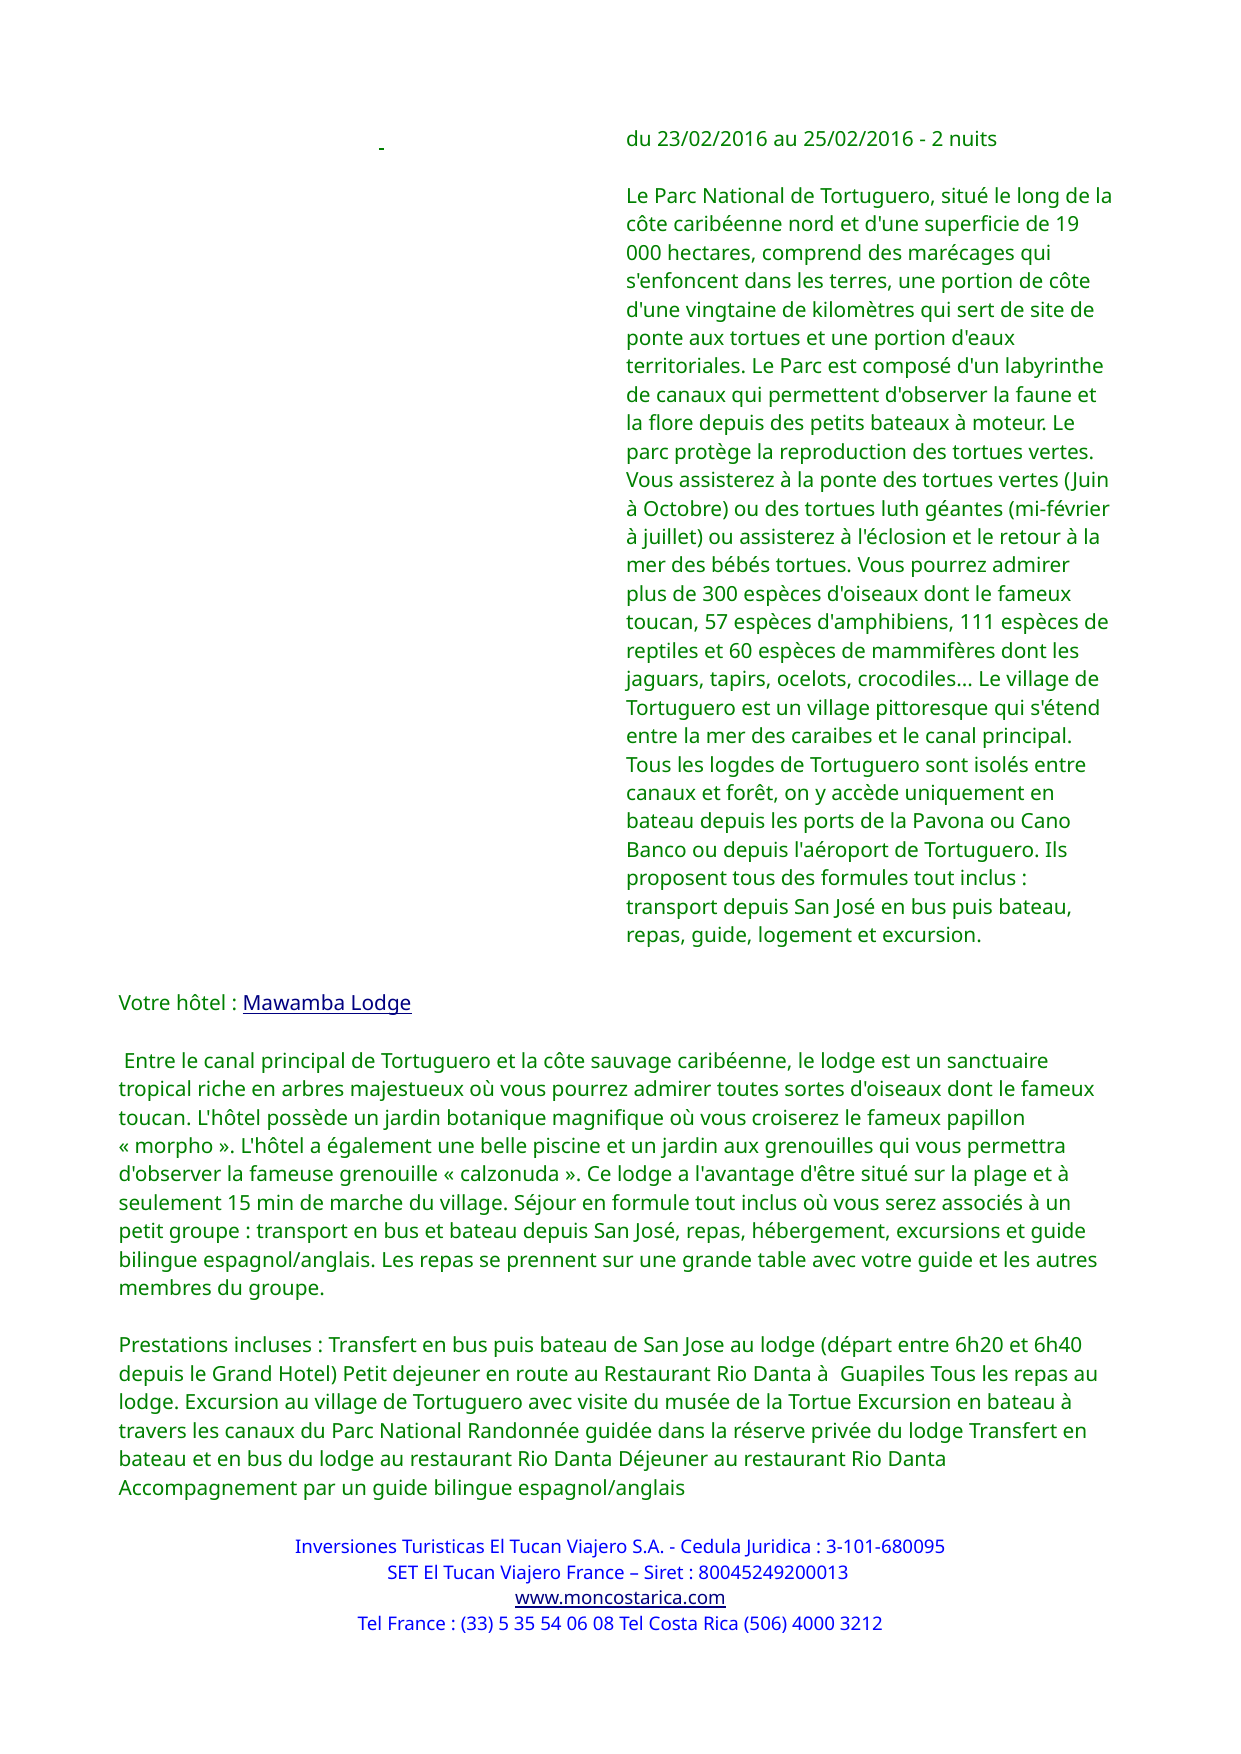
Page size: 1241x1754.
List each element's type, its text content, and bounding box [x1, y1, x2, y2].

text Entre le canal principal de Tortuguero et la côte sauvage caribéenne, le lodge est un sanctuaire tropical riche en arbres majestueux où vous pourrez admirer toutes sortes d'oiseaux dont le fameux toucan. L'hôtel possède un jardin botanique magnifique où vous croiserez le fameux papillon « morpho ». L'hôtel a également une belle piscine et un jardin aux grenouilles qui vous permettra d'observer la fameuse grenouille « calzonuda ». Ce lodge a l'avantage d'être situé sur la plage et à seulement 15 min de marche du village. Séjour en formule tout inclus où vous serez associés à un petit groupe : transport en bus et bateau depuis San José, repas, hébergement, excursions et guide bilingue espagnol/anglais. Les repas se prennent sur une grande table avec votre guide et les autres membres du groupe. [118, 1046, 1122, 1302]
table_header [118, 118, 620, 954]
text Votre hôtel : Mawamba Lodge [118, 988, 1122, 1017]
text Prestations incluses : Transfert en bus puis bateau de San Jose au lodge (départ entre 6h20 et 6h40 depuis le Grand Hotel) Petit dejeuner en route au Restaurant Rio Danta à Guapiles Tous les repas au lodge. Excursion au village de Tortuguero avec visite du musée de la Tortue Excursion en bateau à travers les canaux du Parc National Randonnée guidée dans la réserve privée du lodge Transfert en bateau et en bus du lodge au restaurant Rio Danta Déjeuner au restaurant Rio Danta Accompagnement par un guide bilingue espagnol/anglais [118, 1330, 1122, 1501]
table_header ETAPE 2 : PARC NATIONAL TORTUGUERO du 23/02/2016 au 25/02/2016 - 2 nuits Le Parc National de Tortuguero, situé le long de la côte caribéenne nord et d'une superficie de 19 000 hectares, comprend des marécages qui s'enfoncent dans les terres, une portion de côte d'une vingtaine de kilomètres qui sert de site de ponte aux tortues et une portion d'eaux territoriales. Le Parc est composé d'un labyrinthe de canaux qui permettent d'observer la faune et la flore depuis des petits bateaux à moteur. Le parc protège la reproduction des tortues vertes. Vous assisterez à la ponte des tortues vertes (Juin à Octobre) ou des tortues luth géantes (mi-février à juillet) ou assisterez à l'éclosion et le retour à la mer des bébés tortues. Vous pourrez admirer plus de 300 espèces d'oiseaux dont le fameux toucan, 57 espèces d'amphibiens, 111 espèces de reptiles et 60 espèces de mammifères dont les jaguars, tapirs, ocelots, crocodiles... Le village de Tortuguero est un village pittoresque qui s'étend entre la mer des caraibes et le canal principal. Tous les logdes de Tortuguero sont isolés entre canaux et forêt, on y accède uniquement en bateau depuis les ports de la Pavona ou Cano Banco ou depuis l'aéroport de Tortuguero. Ils proposent tous des formules tout inclus : transport depuis San José en bus puis bateau, repas, guide, logement et excursion. [620, 118, 1122, 954]
